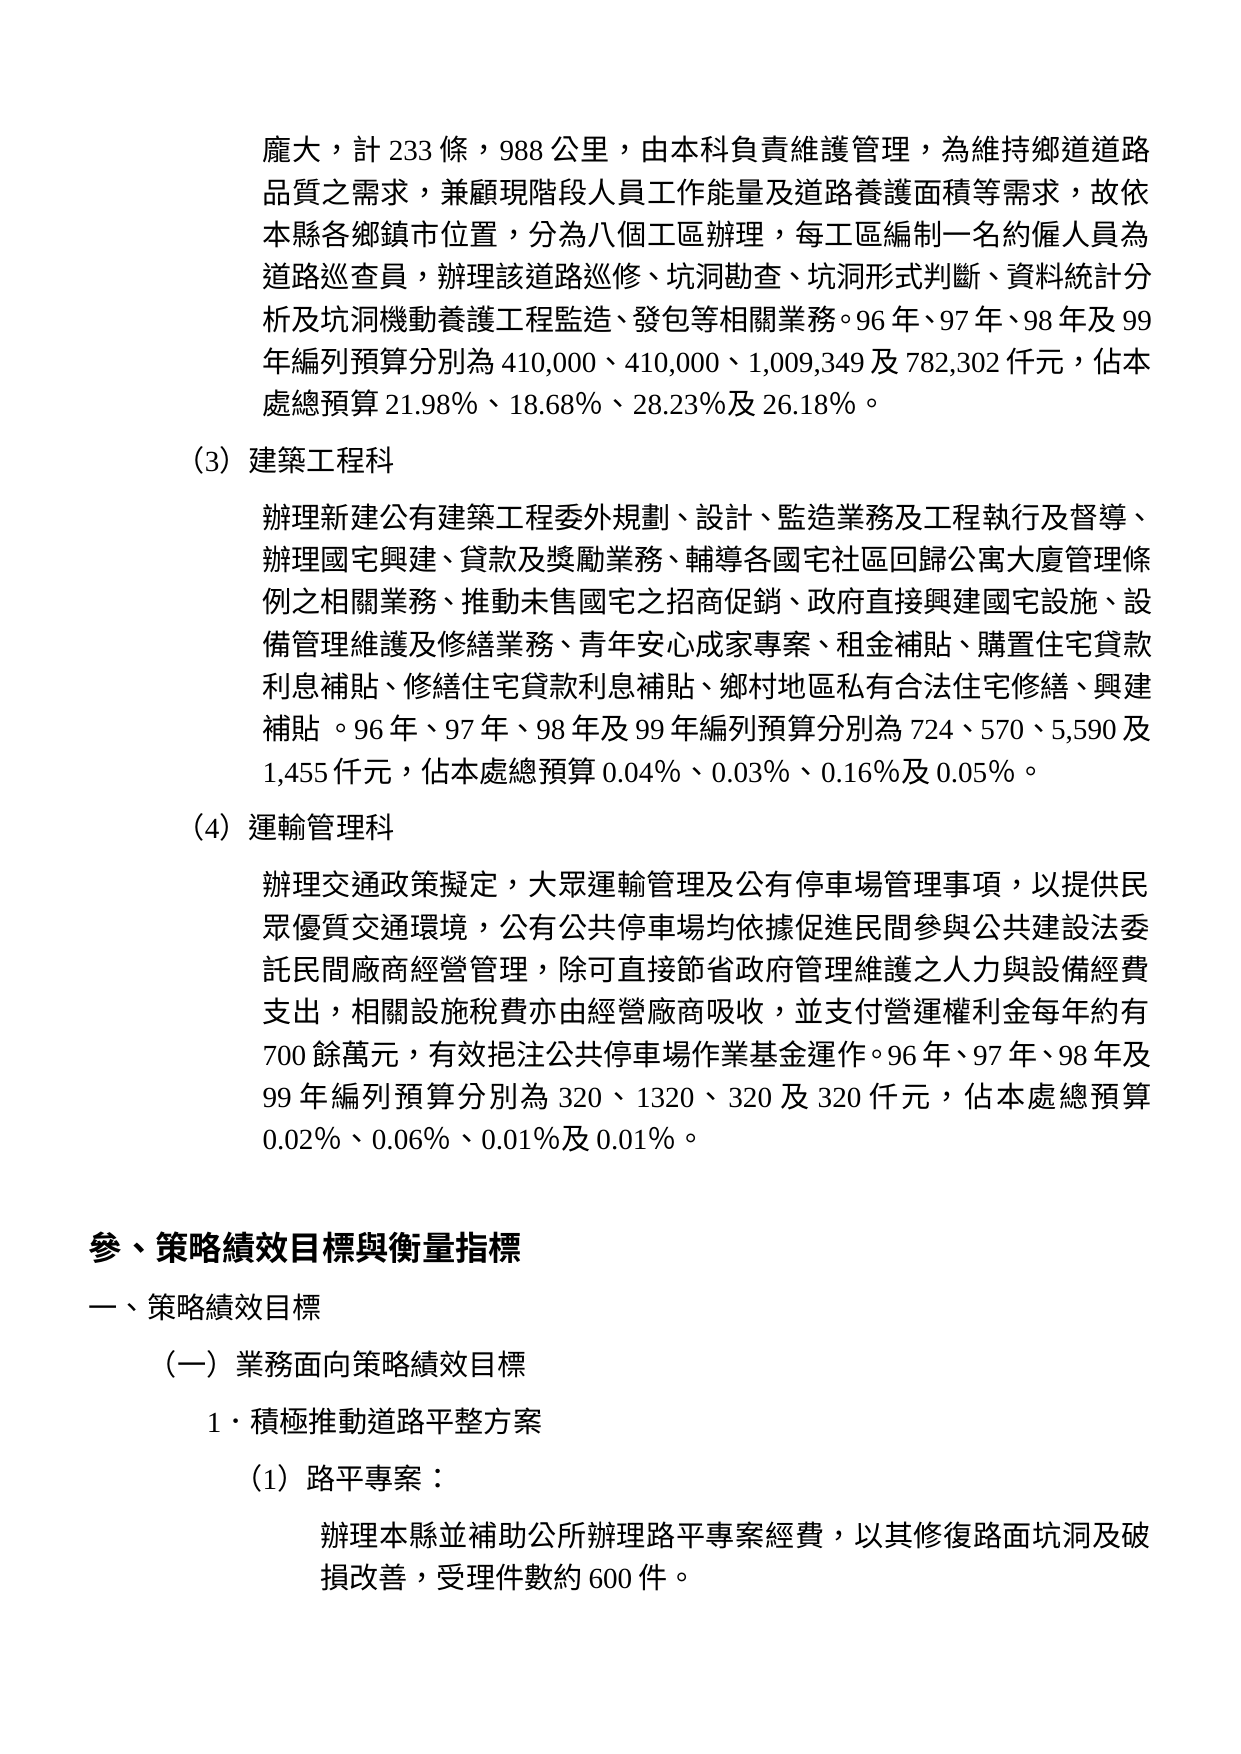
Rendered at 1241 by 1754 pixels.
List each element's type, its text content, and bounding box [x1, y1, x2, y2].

list 運輸管理科 [175, 805, 1152, 847]
list 路平專案： [233, 1455, 1152, 1498]
text 辦理本縣並補助公所辦理路平專案經費，以其修復路面坑洞及破損改善，受理件數約600件。 [320, 1512, 1152, 1597]
text （一）業務面向策略績效目標 [148, 1342, 1152, 1384]
text 辦理交通政策擬定，大眾運輸管理及公有停車場管理事項，以提供民眾優質交通環境，公有公共停車場均依據促進民間參與公共建設法委託民間廠商經營管理，除可直接節省政府管理維護之人力與設備經費支出，相關設施稅費亦由經營廠商吸收，並支付營運權利金每年約有700餘萬元，有效挹注公共停車場作業基金運作。96年、97年、98年及99年編列預算分別為320、1320、320及320仟元，佔本處總預算0.02％、0.06％、0.01％及0.01％。 [262, 862, 1152, 1158]
text 一、策略績效目標 [88, 1285, 1152, 1327]
text 參、策略績效目標與衡量指標 [88, 1222, 1152, 1270]
text 辦理新建公有建築工程委外規劃、設計、監造業務及工程執行及督導、辦理國宅興建、貸款及獎勵業務、輔導各國宅社區回歸公寓大廈管理條例之相關業務、推動未售國宅之招商促銷、政府直接興建國宅設施、設備管理維護及修繕業務、青年安心成家專案、租金補貼、購置住宅貸款利息補貼、修繕住宅貸款利息補貼、鄉村地區私有合法住宅修繕、興建補貼 。96年、97年、98年及99年編列預算分別為724、570、5,590及1,455仟元，佔本處總預算0.04％、0.03％、0.16％及0.05％。 [262, 494, 1152, 791]
list 積極推動道路平整方案 [207, 1398, 1152, 1441]
text 龐大，計233條，988公里，由本科負責維護管理，為維持鄉道道路品質之需求，兼顧現階段人員工作能量及道路養護面積等需求，故依本縣各鄉鎮市位置，分為八個工區辦理，每工區編制一名約僱人員為道路巡查員，辦理該道路巡修、坑洞勘查、坑洞形式判斷、資料統計分析及坑洞機動養護工程監造、發包等相關業務。96年、97年、98年及99年編列預算分別為410,000、410,000、1,009,349及782,302仟元，佔本處總預算21.98％、18.68％、28.23％及26.18％。 [262, 127, 1152, 423]
list 建築工程科 [175, 438, 1152, 480]
